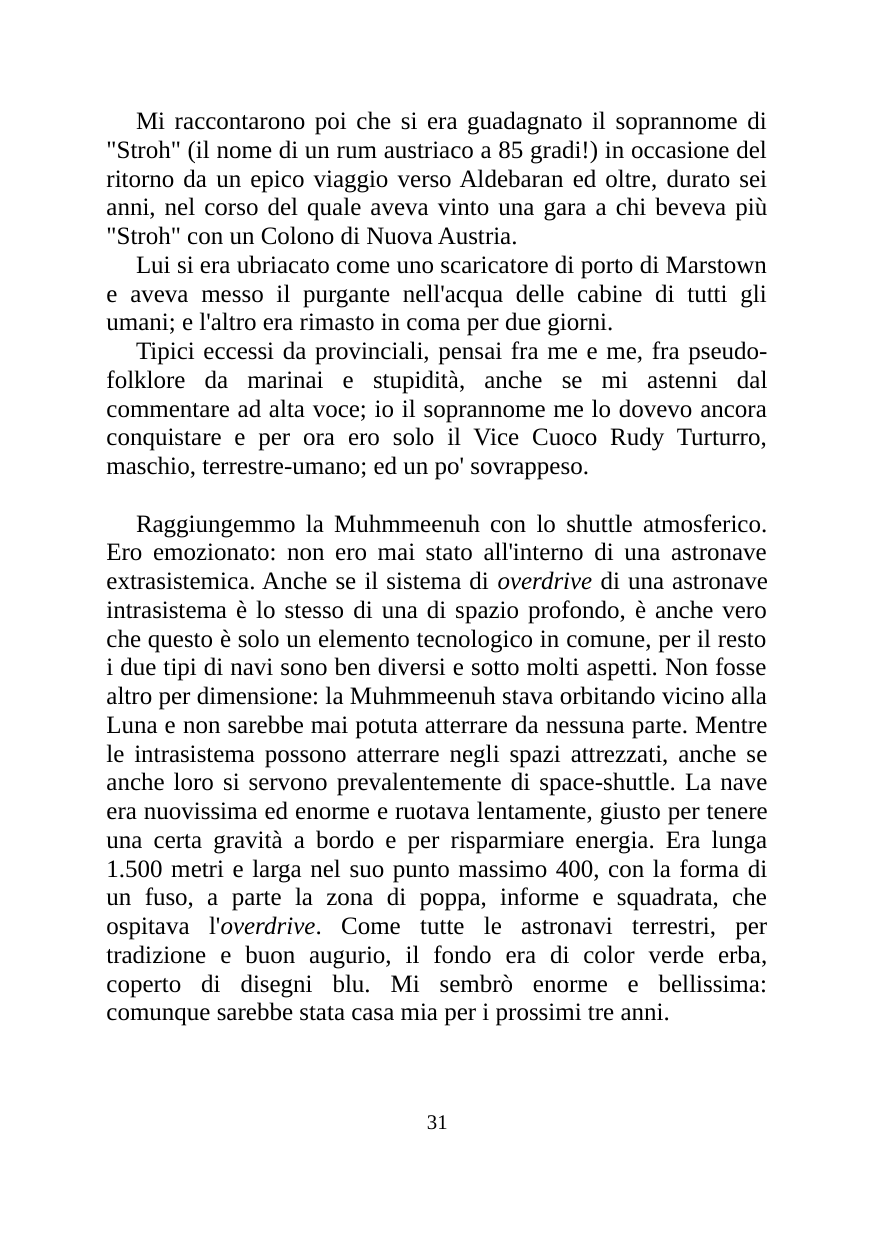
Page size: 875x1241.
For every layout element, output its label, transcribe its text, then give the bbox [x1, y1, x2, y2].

text Tipici eccessi da provinciali, pensai fra me e me, fra pseudo-folklore da marinai e stupidità, anche se mi astenni dal commentare ad alta voce; io il soprannome me lo dovevo ancora conquistare e per ora ero solo il Vice Cuoco Rudy Turturro, maschio, terrestre-umano; ed un po' sovrappeso. [106, 336, 768, 480]
text Lui si era ubriacato come uno scaricatore di porto di Marstown e aveva messo il purgante nell'acqua delle cabine di tutti gli umani; e l'altro era rimasto in coma per due giorni. [106, 250, 768, 336]
text Raggiungemmo la Muhmmeenuh con lo shuttle atmosferico. Ero emozionato: non ero mai stato all'interno di una astronave extrasistemica. Anche se il sistema di overdrive di una astronave intrasistema è lo stesso di una di spazio profondo, è anche vero che questo è solo un elemento tecnologico in comune, per il resto i due tipi di navi sono ben diversi e sotto molti aspetti. Non fosse altro per dimensione: la Muhmmeenuh stava orbitando vicino alla Luna e non sarebbe mai potuta atterrare da nessuna parte. Mentre le intrasistema possono atterrare negli spazi attrezzati, anche se anche loro si servono prevalentemente di space-shuttle. La nave era nuovissima ed enorme e ruotava lentamente, giusto per tenere una certa gravità a bordo e per risparmiare energia. Era lunga 1.500 metri e larga nel suo punto massimo 400, con la forma di un fuso, a parte la zona di poppa, informe e squadrata, che ospitava l'overdrive. Come tutte le astronavi terrestri, per tradizione e buon augurio, il fondo era di color verde erba, coperto di disegni blu. Mi sembrò enorme e bellissima: comunque sarebbe stata casa mia per i prossimi tre anni. [106, 509, 768, 1026]
text Mi raccontarono poi che si era guadagnato il soprannome di "Stroh" (il nome di un rum austriaco a 85 gradi!) in occasione del ritorno da un epico viaggio verso Aldebaran ed oltre, durato sei anni, nel corso del quale aveva vinto una gara a chi beveva più "Stroh" con un Colono di Nuova Austria. [106, 106, 768, 250]
